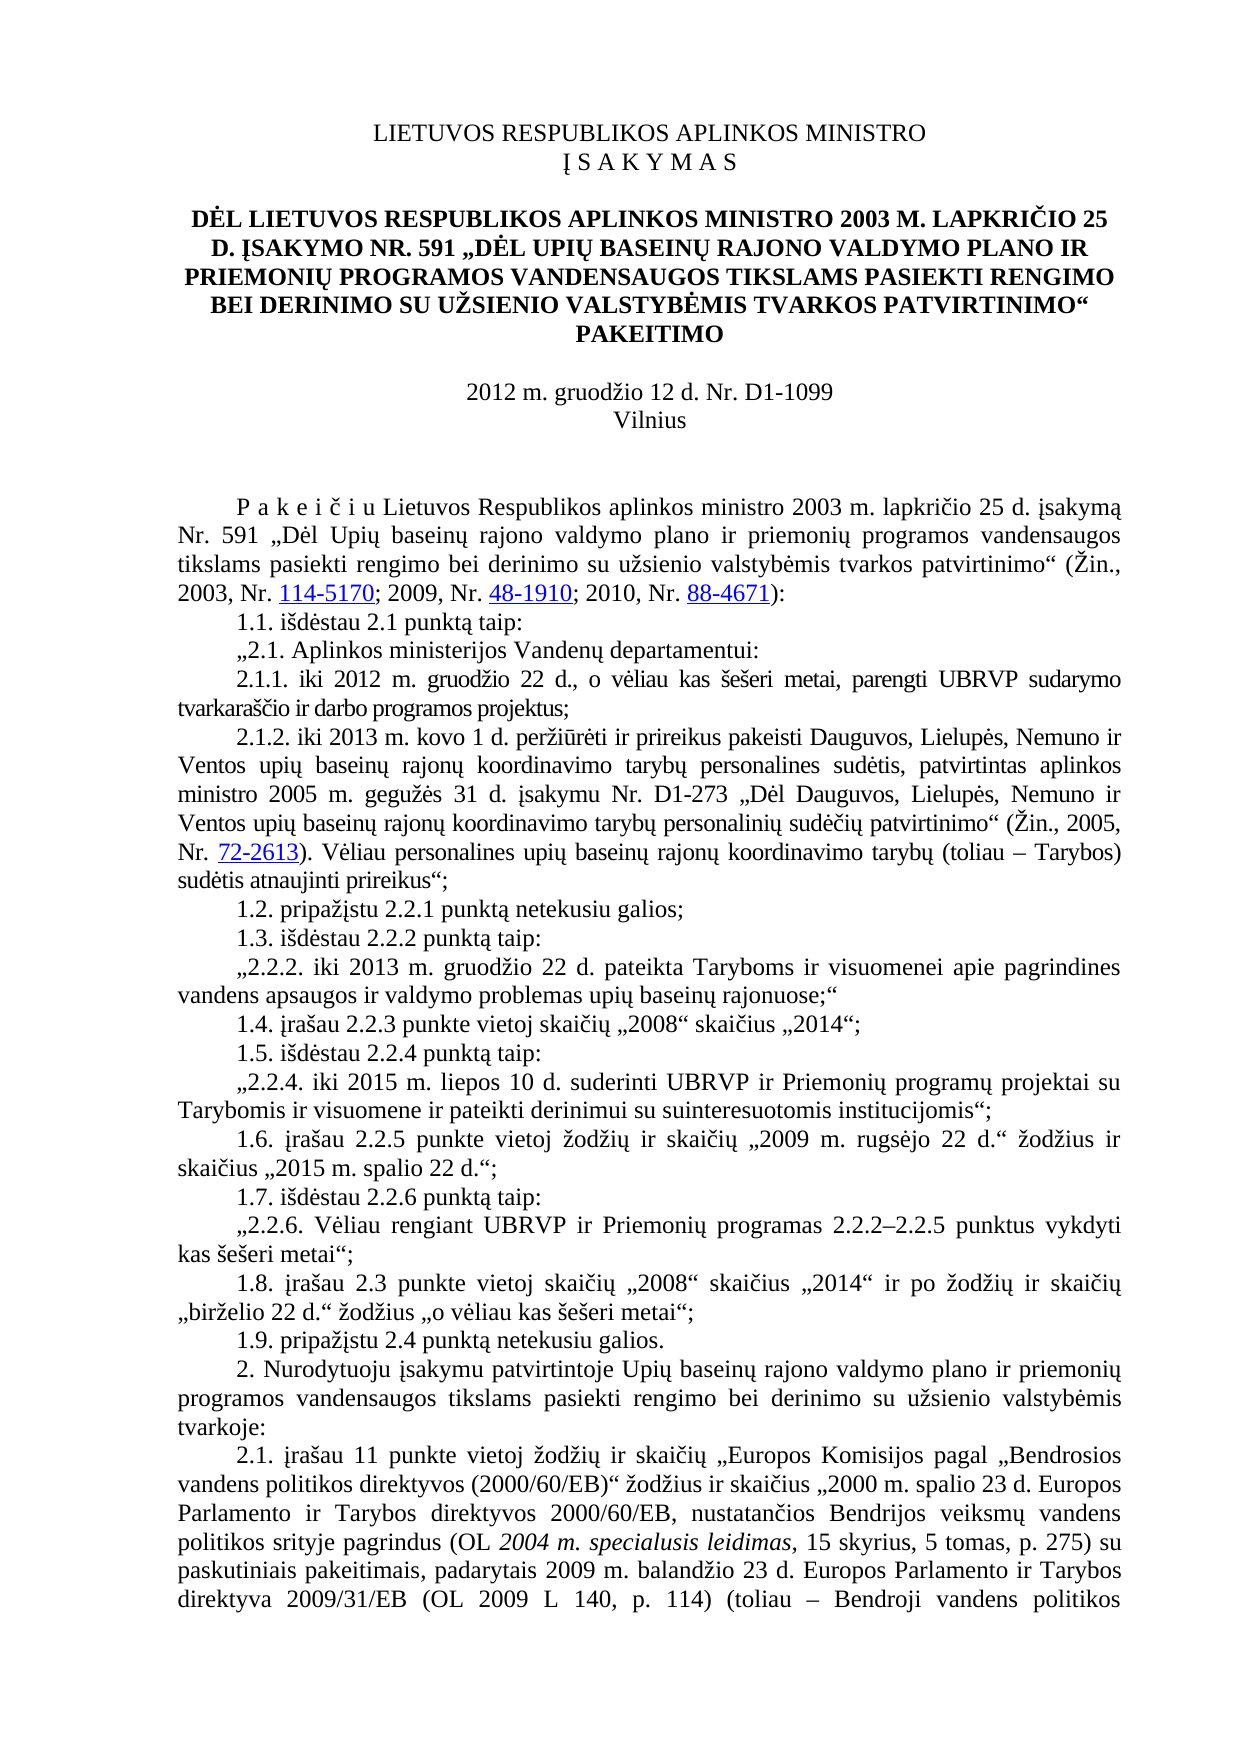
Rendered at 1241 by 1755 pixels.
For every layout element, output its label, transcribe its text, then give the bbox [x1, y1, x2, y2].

text 1.7. išdėstau 2.2.6 punktą taip: [177, 1182, 1122, 1211]
text 1.6. įrašau 2.2.5 punkte vietoj žodžių ir skaičių „2009 m. rugsėjo 22 d.“ žodžius ir skaičius „2015 m. spalio 22 d.“; [177, 1124, 1122, 1182]
text „2.1. Aplinkos ministerijos Vandenų departamentui: [177, 636, 1122, 664]
text Vilnius [177, 406, 1122, 434]
text „2.2.2. iki 2013 m. gruodžio 22 d. pateikta Taryboms ir visuomenei apie pagrindines vandens apsaugos ir valdymo problemas upių baseinų rajonuose;“ [177, 952, 1122, 1009]
text 2012 m. gruodžio 12 d. Nr. D1-1099 [177, 377, 1122, 406]
text DĖL LIETUVOS RESPUBLIKOS APLINKOS MINISTRO 2003 M. LAPKRIČIO 25 D. ĮSAKYMO Nr. 591 „DĖL UPIŲ BASEINŲ RAJONO VALDYMO PLANO IR PRIEMONIŲ PROGRAMOS VANDENSAUGOS TIKSLAMS PASIEKTI RENGIMO BEI DERINIMO SU UŽSIENIO VALSTYBĖMIS TVARKOS PATVIRTINIMO“ PAKEITIMO [177, 204, 1122, 348]
text 1.4. įrašau 2.2.3 punkte vietoj skaičių „2008“ skaičius „2014“; [177, 1009, 1122, 1038]
text 1.9. pripažįstu 2.4 punktą netekusiu galios. [177, 1326, 1122, 1354]
text 1.5. išdėstau 2.2.4 punktą taip: [177, 1038, 1122, 1067]
text 1.3. išdėstau 2.2.2 punktą taip: [177, 923, 1122, 952]
text 2.1.1. iki 2012 m. gruodžio 22 d., o vėliau kas šešeri metai, parengti UBRVP sudarymo tvarkaraščio ir darbo programos projektus; [177, 664, 1122, 722]
text „2.2.6. Vėliau rengiant UBRVP ir Priemonių programas 2.2.2–2.2.5 punktus vykdyti kas šešeri metai“; [177, 1211, 1122, 1268]
text 1.8. įrašau 2.3 punkte vietoj skaičių „2008“ skaičius „2014“ ir po žodžių ir skaičių „birželio 22 d.“ žodžius „o vėliau kas šešeri metai“; [177, 1268, 1122, 1326]
text 2.1.2. iki 2013 m. kovo 1 d. peržiūrėti ir prireikus pakeisti Dauguvos, Lielupės, Nemuno ir Ventos upių baseinų rajonų koordinavimo tarybų personalines sudėtis, patvirtintas aplinkos ministro 2005 m. gegužės 31 d. įsakymu Nr. D1-273 „Dėl Dauguvos, Lielupės, Nemuno ir Ventos upių baseinų rajonų koordinavimo tarybų personalinių sudėčių patvirtinimo“ (Žin., 2005, Nr. 72-2613). Vėliau personalines upių baseinų rajonų koordinavimo tarybų (toliau – Tarybos) sudėtis atnaujinti prireikus“; [177, 722, 1122, 894]
text 1.2. pripažįstu 2.2.1 punktą netekusiu galios; [177, 894, 1122, 923]
text 1.1. išdėstau 2.1 punktą taip: [177, 607, 1122, 636]
text „2.2.4. iki 2015 m. liepos 10 d. suderinti UBRVP ir Priemonių programų projektai su Tarybomis ir visuomene ir pateikti derinimui su suinteresuotomis institucijomis“; [177, 1067, 1122, 1124]
text 2.1. įrašau 11 punkte vietoj žodžių ir skaičių „Europos Komisijos pagal „Bendrosios vandens politikos direktyvos (2000/60/EB)“ žodžius ir skaičius „2000 m. spalio 23 d. Europos Parlamento ir Tarybos direktyvos 2000/60/EB, nustatančios Bendrijos veiksmų vandens politikos srityje pagrindus (OL 2004 m. specialusis leidimas, 15 skyrius, 5 tomas, p. 275) su paskutiniais pakeitimais, padarytais 2009 m. balandžio 23 d. Europos Parlamento ir Tarybos direktyva 2009/31/EB (OL 2009 L 140, p. 114) (toliau – Bendroji vandens politikos [177, 1441, 1122, 1613]
text LIETUVOS RESPUBLIKOS APLINKOS MINISTRO [177, 118, 1122, 147]
text 2. Nurodytuoju įsakymu patvirtintoje Upių baseinų rajono valdymo plano ir priemonių programos vandensaugos tikslams pasiekti rengimo bei derinimo su užsienio valstybėmis tvarkoje: [177, 1354, 1122, 1441]
text Į S A K Y M A S [177, 147, 1122, 176]
text P a k e i č i u Lietuvos Respublikos aplinkos ministro 2003 m. lapkričio 25 d. įsakymą Nr. 591 „Dėl upių baseinų rajono valdymo plano ir priemonių programos vandensaugos tikslams pasiekti rengimo bei derinimo su užsienio valstybėmis tvarkos patvirtinimo“ (Žin., 2003, Nr. 114-5170; 2009, Nr. 48-1910; 2010, Nr. 88-4671): [177, 492, 1122, 607]
